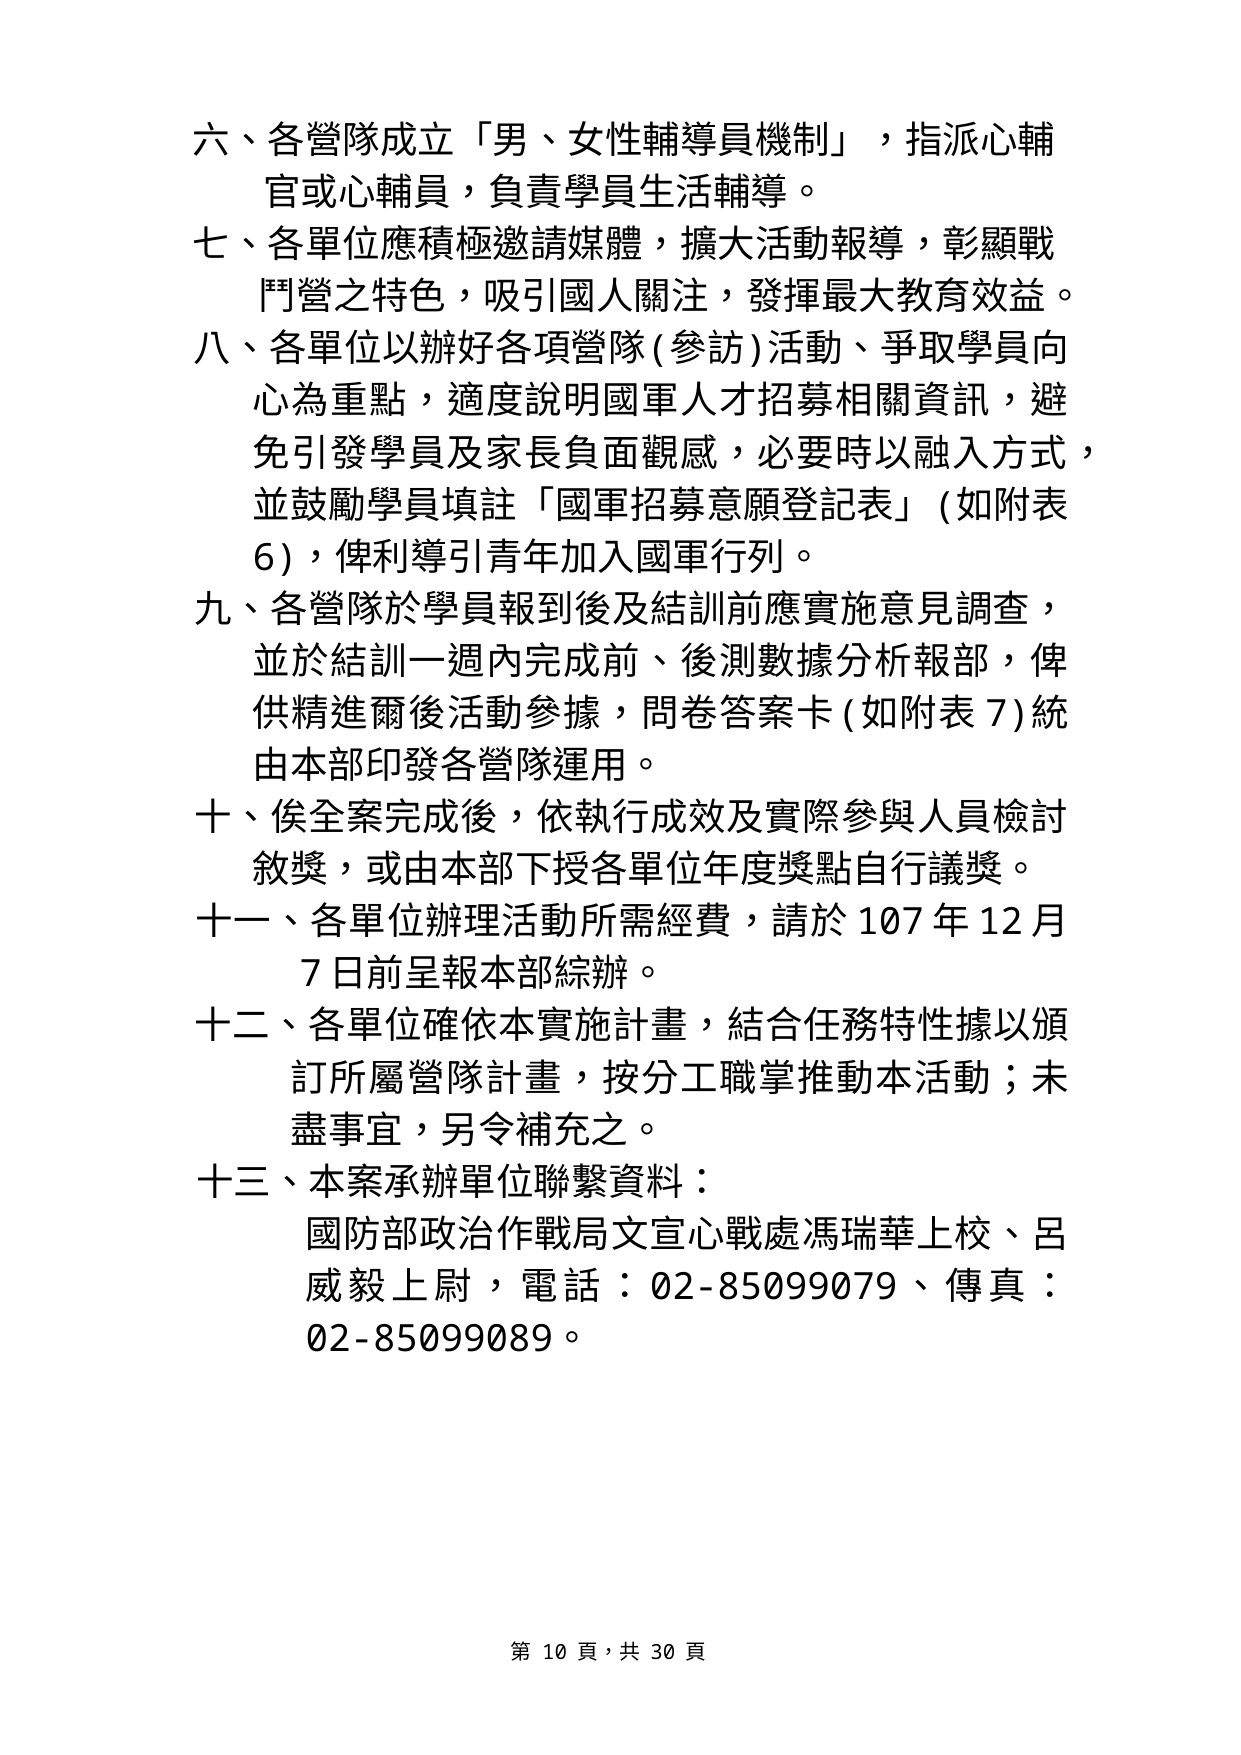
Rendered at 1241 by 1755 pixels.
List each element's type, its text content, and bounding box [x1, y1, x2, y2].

text 七、各單位應積極邀請媒體，擴大活動報導，彰顯戰鬥營之特色，吸引國人關注，發揮最大教育效益。 [148, 216, 1069, 320]
text 六、各營隊成立「男、女性輔導員機制」，指派心輔官或心輔員，負責學員生活輔導。 [148, 112, 1069, 216]
text 十、俟全案完成後，依執行成效及實際參與人員檢討敘獎，或由本部下授各單位年度獎點自行議獎。 [148, 789, 1069, 893]
text 十二、各單位確依本實施計畫，結合任務特性據以頒訂所屬營隊計畫，按分工職掌推動本活動；未盡事宜，另令補充之。 [148, 997, 1069, 1153]
text 國防部政治作戰局文宣心戰處馮瑞華上校、呂威毅上尉，電話：02-85099079、傳真：02-85099089。 [305, 1206, 1069, 1362]
text 十一、各單位辦理活動所需經費，請於107年12月7日前呈報本部綜辦。 [148, 893, 1069, 997]
text 九、各營隊於學員報到後及結訓前應實施意見調查，並於結訓一週內完成前、後測數據分析報部，俾供精進爾後活動參據，問卷答案卡(如附表7)統由本部印發各營隊運用。 [148, 581, 1069, 789]
text 十三、本案承辦單位聯繫資料： [151, 1153, 1069, 1206]
text 八、各單位以辦好各項營隊(參訪)活動、爭取學員向心為重點，適度說明國軍人才招募相關資訊，避免引發學員及家長負面觀感，必要時以融入方式，並鼓勵學員填註「國軍招募意願登記表」(如附表6)，俾利導引青年加入國軍行列。 [148, 320, 1069, 581]
